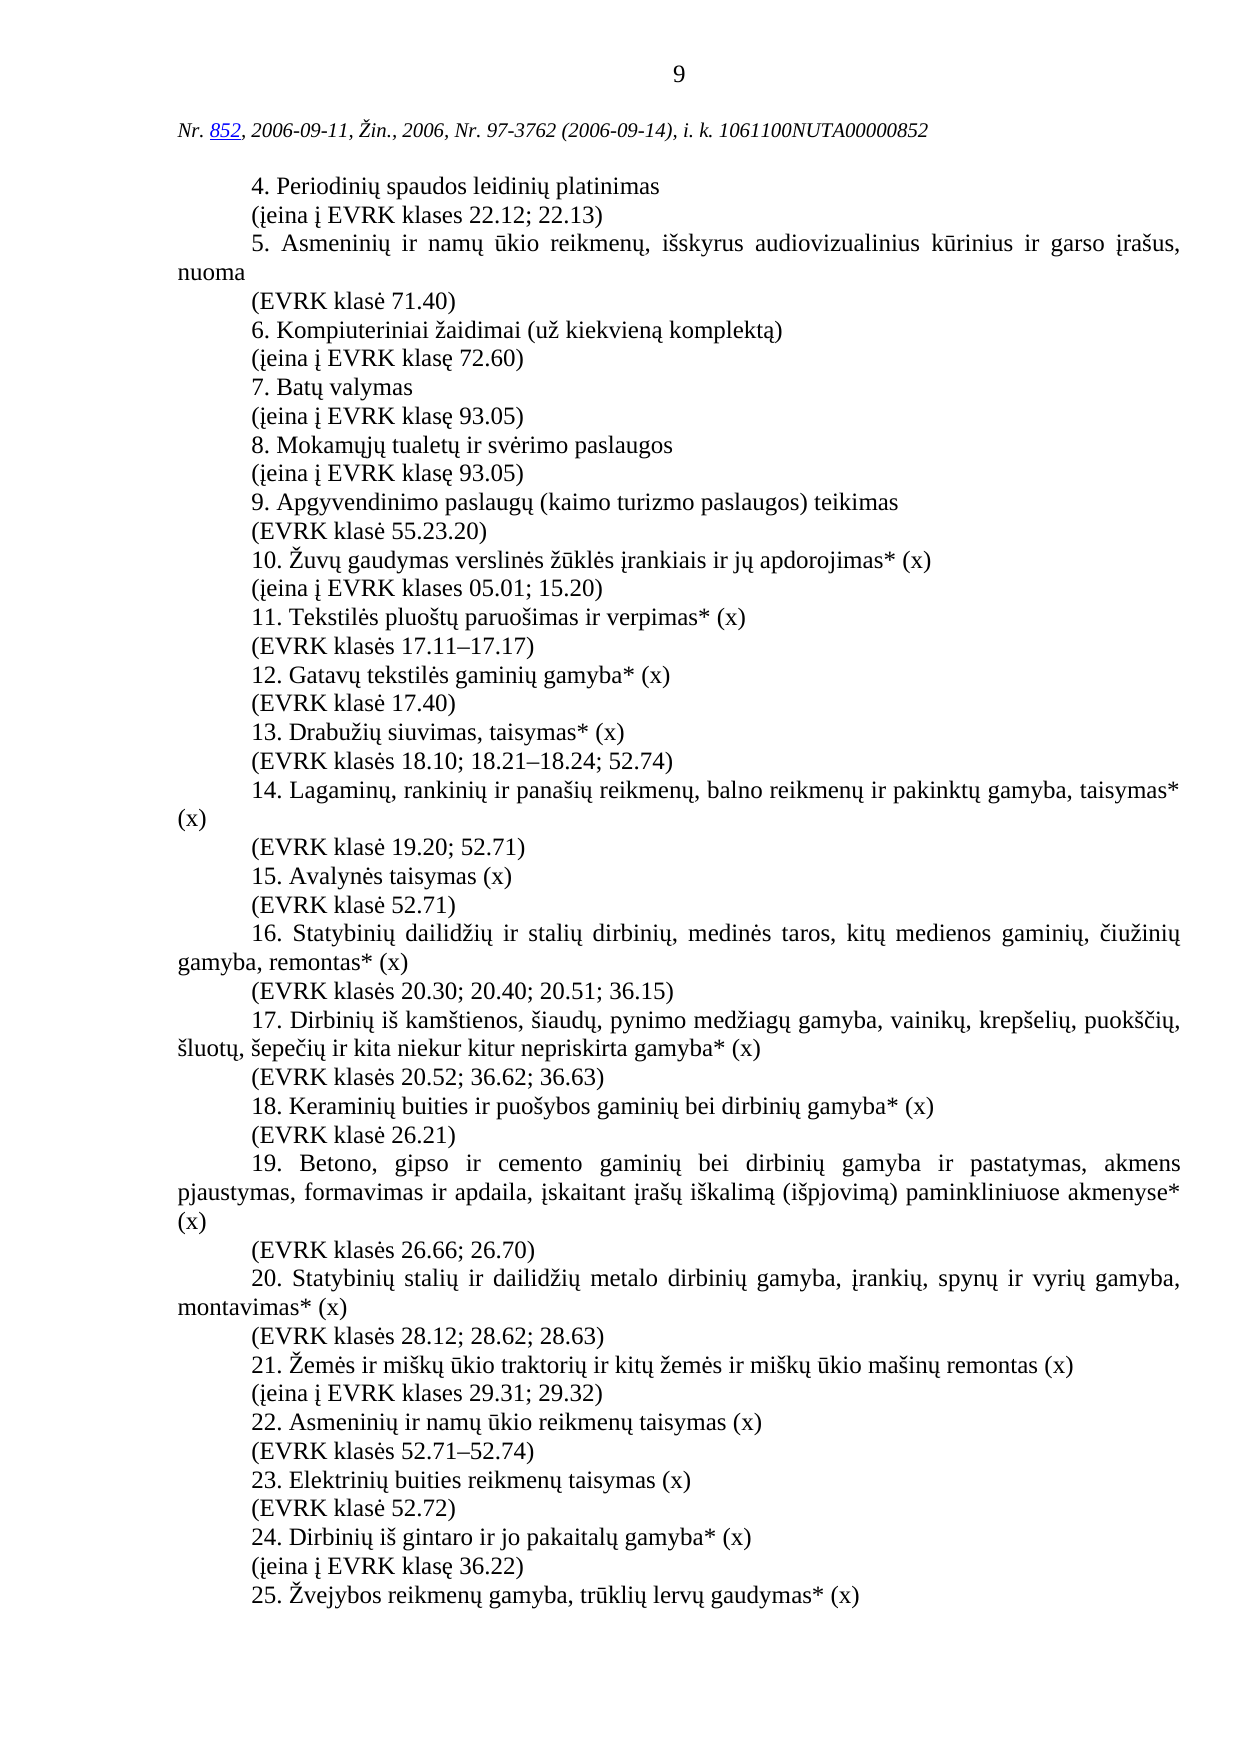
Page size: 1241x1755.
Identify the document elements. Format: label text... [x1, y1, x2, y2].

text 18. Keraminių buities ir puošybos gaminių bei dirbinių gamyba* (x) [177, 1091, 1181, 1120]
text 17. Dirbinių iš kamštienos, šiaudų, pynimo medžiagų gamyba, vainikų, krepšelių, puokščių, šluotų, šepečių ir kita niekur kitur nepriskirta gamyba* (x) [177, 1005, 1181, 1062]
text 7. Batų valymas [177, 372, 1181, 401]
text (EVRK klasė 52.71) [177, 890, 1181, 918]
text (EVRK klasės 20.52; 36.62; 36.63) [177, 1062, 1181, 1091]
text 25. Žvejybos reikmenų gamyba, trūklių lervų gaudymas* (x) [177, 1580, 1181, 1608]
text 10. Žuvų gaudymas verslinės žūklės įrankiais ir jų apdorojimas* (x) [177, 545, 1181, 573]
text 23. Elektrinių buities reikmenų taisymas (x) [177, 1465, 1181, 1493]
text (EVRK klasės 17.11–17.17) [177, 631, 1181, 660]
text (EVRK klasė 26.21) [177, 1120, 1181, 1148]
text (EVRK klasės 28.12; 28.62; 28.63) [177, 1321, 1181, 1350]
text 15. Avalynės taisymas (x) [177, 861, 1181, 890]
text (EVRK klasė 19.20; 52.71) [177, 832, 1181, 861]
text 14. Lagaminų, rankinių ir panašių reikmenų, balno reikmenų ir pakinktų gamyba, taisymas* (x) [177, 775, 1181, 832]
text 8. Mokamųjų tualetų ir svėrimo paslaugos [177, 430, 1181, 458]
text (įeina į EVRK klases 29.31; 29.32) [177, 1378, 1181, 1407]
text 13. Drabužių siuvimas, taisymas* (x) [177, 717, 1181, 746]
text (įeina į EVRK klases 05.01; 15.20) [177, 573, 1181, 602]
text (įeina į EVRK klasę 72.60) [177, 343, 1181, 372]
text 22. Asmeninių ir namų ūkio reikmenų taisymas (x) [177, 1407, 1181, 1436]
text (EVRK klasės 18.10; 18.21–18.24; 52.74) [177, 746, 1181, 775]
text 21. Žemės ir miškų ūkio traktorių ir kitų žemės ir miškų ūkio mašinų remontas (x) [177, 1350, 1181, 1378]
text (įeina į EVRK klasę 36.22) [177, 1551, 1181, 1580]
text 4. Periodinių spaudos leidinių platinimas [177, 171, 1181, 200]
text 5. Asmeninių ir namų ūkio reikmenų, išskyrus audiovizualinius kūrinius ir garso įrašus, nuoma [177, 228, 1181, 286]
text (EVRK klasė 71.40) [177, 286, 1181, 315]
text (įeina į EVRK klasę 93.05) [177, 458, 1181, 487]
text 12. Gatavų tekstilės gaminių gamyba* (x) [177, 660, 1181, 688]
text (EVRK klasė 55.23.20) [177, 516, 1181, 545]
text 16. Statybinių dailidžių ir stalių dirbinių, medinės taros, kitų medienos gaminių, čiužinių gamyba, remontas* (x) [177, 918, 1181, 976]
text 6. Kompiuteriniai žaidimai (už kiekvieną komplektą) [177, 315, 1181, 343]
text Nr. 852, 2006-09-11, Žin., 2006, Nr. 97-3762 (2006-09-14), i. k. 1061100NUTA00000852 [177, 118, 1181, 142]
text (įeina į EVRK klases 22.12; 22.13) [177, 200, 1181, 228]
text (įeina į EVRK klasę 93.05) [177, 401, 1181, 430]
text 20. Statybinių stalių ir dailidžių metalo dirbinių gamyba, įrankių, spynų ir vyrių gamyba, montavimas* (x) [177, 1263, 1181, 1321]
text (EVRK klasės 26.66; 26.70) [177, 1235, 1181, 1263]
text (EVRK klasė 17.40) [177, 688, 1181, 717]
text (EVRK klasės 52.71–52.74) [177, 1436, 1181, 1465]
text (EVRK klasės 20.30; 20.40; 20.51; 36.15) [177, 976, 1181, 1005]
text 9. Apgyvendinimo paslaugų (kaimo turizmo paslaugos) teikimas [177, 487, 1181, 516]
text 24. Dirbinių iš gintaro ir jo pakaitalų gamyba* (x) [177, 1522, 1181, 1551]
text (EVRK klasė 52.72) [177, 1493, 1181, 1522]
text 11. Tekstilės pluoštų paruošimas ir verpimas* (x) [177, 602, 1181, 631]
text 19. Betono, gipso ir cemento gaminių bei dirbinių gamyba ir pastatymas, akmens pjaustymas, formavimas ir apdaila, įskaitant įrašų iškalimą (išpjovimą) paminkliniuose akmenyse* (x) [177, 1148, 1181, 1235]
